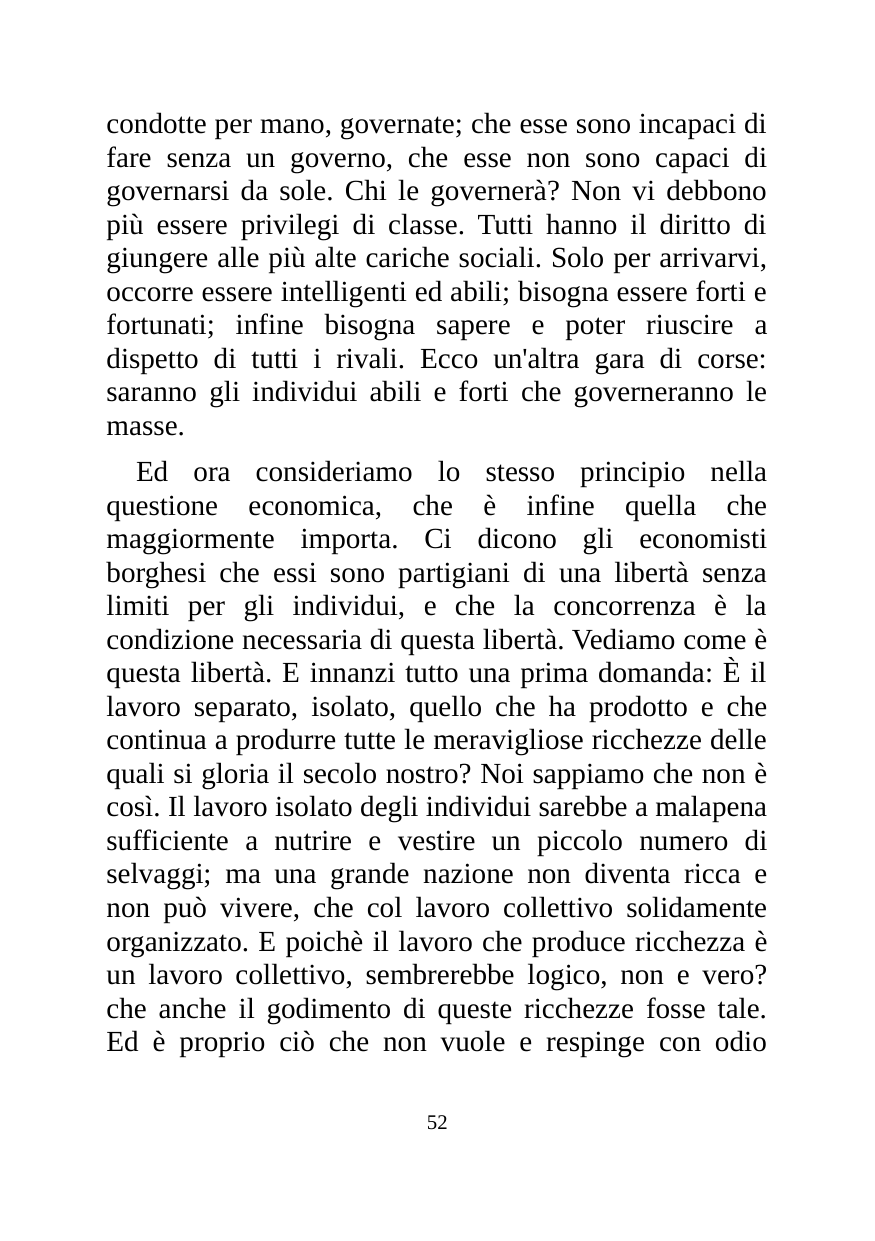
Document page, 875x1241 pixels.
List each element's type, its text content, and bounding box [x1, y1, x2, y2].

text condotte per mano, governate; che esse sono incapaci di fare senza un governo, che esse non sono capaci di governarsi da sole. Chi le governerà? Non vi debbono più essere privilegi di classe. Tutti hanno il diritto di giungere alle più alte cariche sociali. Solo per arrivarvi, occorre essere intelligenti ed abili; bisogna essere forti e fortunati; infine bisogna sapere e poter riuscire a dispetto di tutti i rivali. Ecco un'altra gara di corse: saranno gli individui abili e forti che governeranno le masse. [106, 106, 768, 442]
text Ed ora consideriamo lo stesso principio nella questione economica, che è infine quella che maggiormente importa. Ci dicono gli economisti borghesi che essi sono partigiani di una libertà senza limiti per gli individui, e che la concorrenza è la condizione necessaria di questa libertà. Vediamo come è questa libertà. E innanzi tutto una prima domanda: È il lavoro separato, isolato, quello che ha prodotto e che continua a produrre tutte le meravigliose ricchezze delle quali si gloria il secolo nostro? Noi sappiamo che non è così. Il lavoro isolato degli individui sarebbe a malapena sufficiente a nutrire e vestire un piccolo numero di selvaggi; ma una grande nazione non diventa ricca e non può vivere, che col lavoro collettivo solidamente organizzato. E poichè il lavoro che produce ricchezza è un lavoro collettivo, sembrerebbe logico, non e vero? che anche il godimento di queste ricchezze fosse tale. Ed è proprio ciò che non vuole e respinge con odio [106, 454, 768, 1058]
